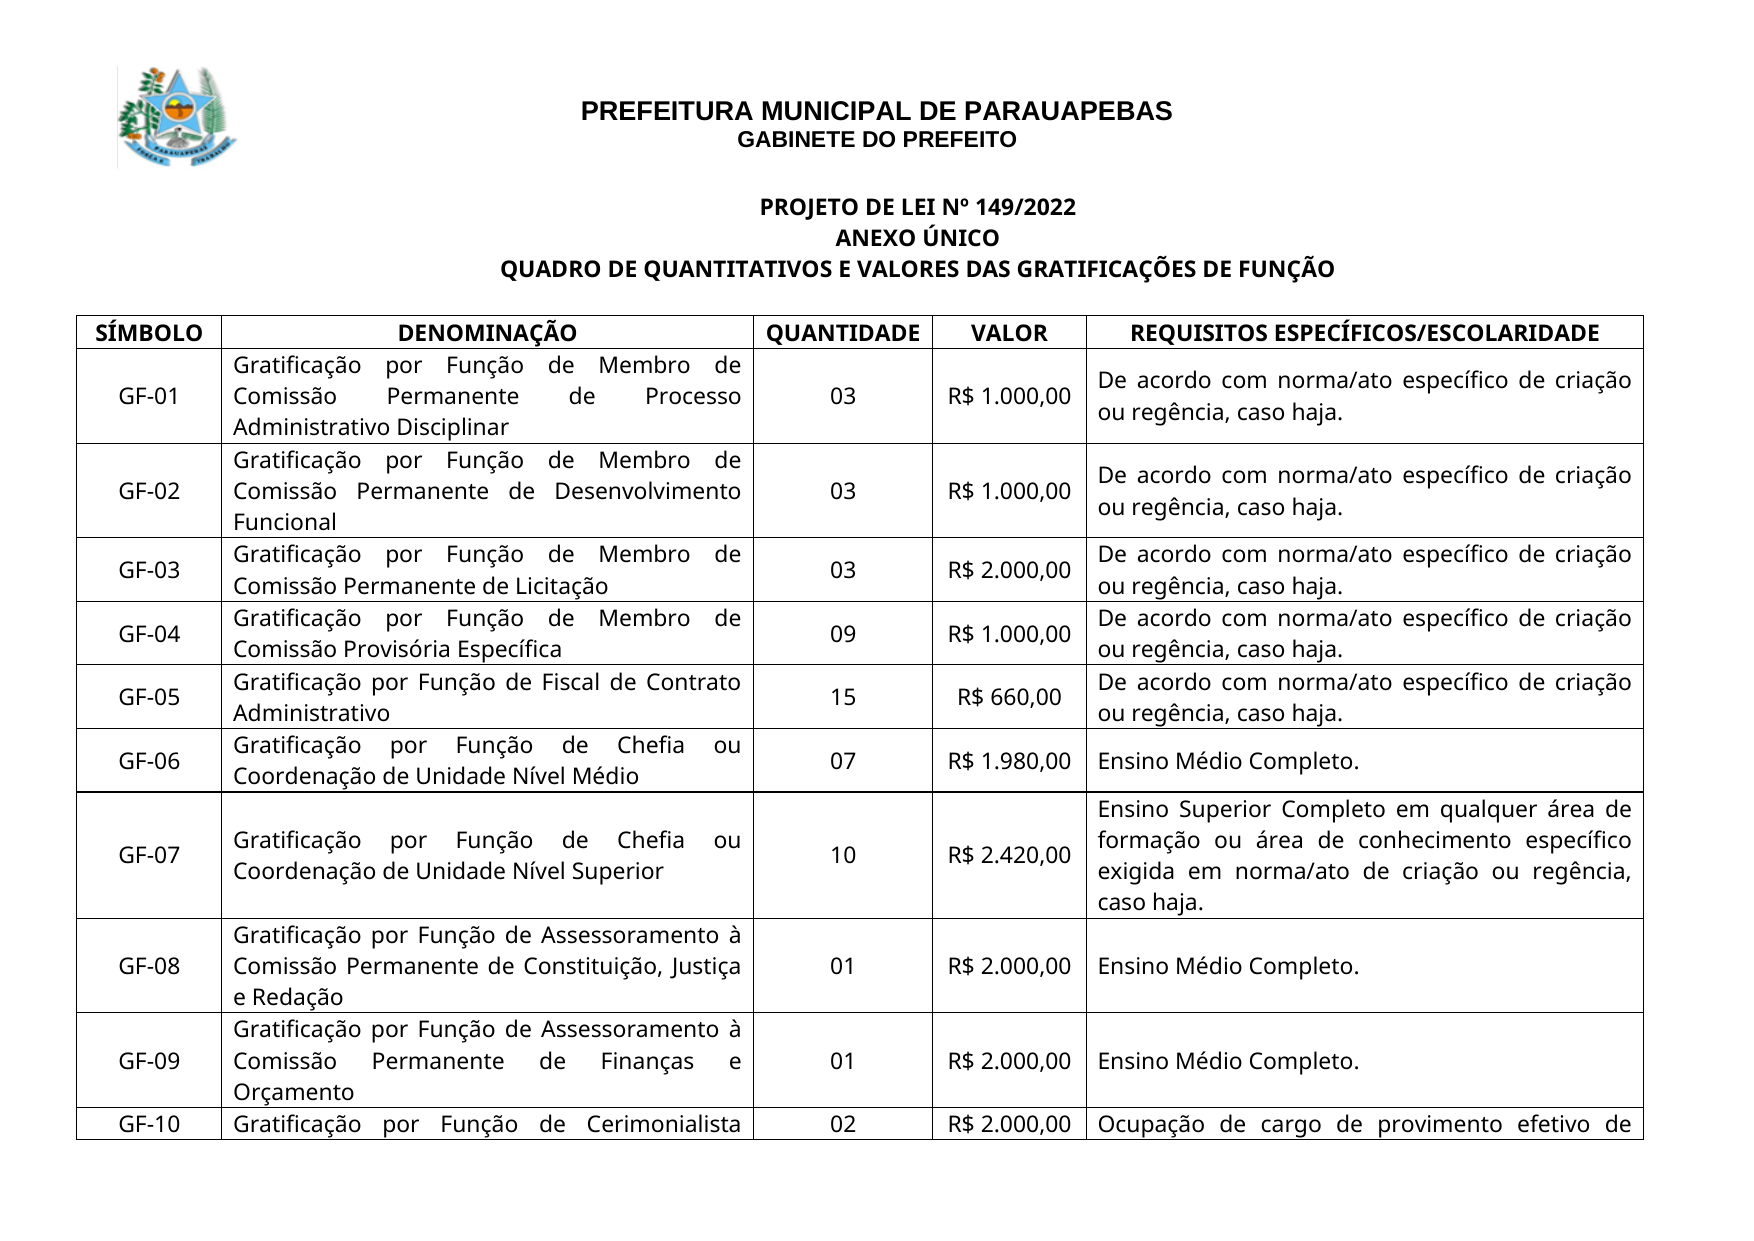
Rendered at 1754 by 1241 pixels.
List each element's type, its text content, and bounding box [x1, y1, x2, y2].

table_cell 01 [754, 919, 932, 1012]
table_cell GF-01 [77, 349, 221, 442]
picture [116, 66, 242, 171]
table_cell 15 [754, 665, 932, 728]
table_cell De acordo com norma/ato específico de criação ou regência, caso haja. [1087, 602, 1643, 664]
table_cell GF-02 [77, 444, 221, 537]
table_cell Ensino Médio Completo. [1087, 919, 1643, 1012]
table_cell Gratificação por Função de Membro de Comissão Provisória Específica [222, 602, 753, 664]
table_cell Ocupação de cargo de provimento efetivo de [1087, 1108, 1643, 1139]
table_cell 03 [754, 538, 932, 601]
table_cell 09 [754, 602, 932, 664]
table_cell GF-08 [77, 919, 221, 1012]
table_header DENOMINAÇÃO [222, 316, 753, 348]
text ANEXO ÚNICO [118, 222, 1717, 253]
table_cell R$ 1.000,00 [933, 602, 1086, 664]
table_cell Gratificação por Função de Membro de Comissão Permanente de Processo Administrativo Disciplinar [222, 349, 753, 442]
table_header QUANTIDADE [754, 316, 932, 348]
table_cell R$ 2.000,00 [933, 1108, 1086, 1139]
table_cell Gratificação por Função de Fiscal de Contrato Administrativo [222, 665, 753, 728]
table_header REQUISITOS ESPECÍFICOS/ESCOLARIDADE [1087, 316, 1643, 348]
table_cell GF-03 [77, 538, 221, 601]
table_cell 10 [754, 793, 932, 917]
table_cell R$ 2.000,00 [933, 538, 1086, 601]
table_cell De acordo com norma/ato específico de criação ou regência, caso haja. [1087, 349, 1643, 442]
table_cell De acordo com norma/ato específico de criação ou regência, caso haja. [1087, 665, 1643, 728]
table_cell R$ 1.980,00 [933, 729, 1086, 791]
table_cell De acordo com norma/ato específico de criação ou regência, caso haja. [1087, 444, 1643, 537]
table_cell Ensino Médio Completo. [1087, 1013, 1643, 1107]
table_cell Gratificação por Função de Chefia ou Coordenação de Unidade Nível Médio [222, 729, 753, 791]
text PROJETO DE LEI Nº 149/2022 [118, 190, 1717, 222]
table_cell 07 [754, 729, 932, 791]
table_cell R$ 660,00 [933, 665, 1086, 728]
table_cell 02 [754, 1108, 932, 1139]
table_cell GF-06 [77, 729, 221, 791]
table_cell De acordo com norma/ato específico de criação ou regência, caso haja. [1087, 538, 1643, 601]
table_header SÍMBOLO [77, 316, 221, 348]
table_cell GF-04 [77, 602, 221, 664]
table_cell GF-07 [77, 793, 221, 917]
table_cell Ensino Superior Completo em qualquer área de formação ou área de conhecimento específico exigida em norma/ato de criação ou regência, caso haja. [1087, 793, 1643, 917]
table_cell Gratificação por Função de Membro de Comissão Permanente de Desenvolvimento Funcional [222, 444, 753, 537]
table_cell Ensino Médio Completo. [1087, 729, 1643, 791]
table_cell R$ 1.000,00 [933, 349, 1086, 442]
table_cell Gratificação por Função de Chefia ou Coordenação de Unidade Nível Superior [222, 793, 753, 917]
table_cell 03 [754, 349, 932, 442]
table_cell R$ 2.420,00 [933, 793, 1086, 917]
table_cell R$ 2.000,00 [933, 919, 1086, 1012]
table_cell 01 [754, 1013, 932, 1107]
text QUADRO DE QUANTITATIVOS E VALORES DAS GRATIFICAÇÕES DE FUNÇÃO [118, 253, 1717, 284]
table_cell Gratificação por Função de Assessoramento à Comissão Permanente de Finanças e Orçamento [222, 1013, 753, 1107]
table_cell GF-10 [77, 1108, 221, 1139]
table_cell GF-09 [77, 1013, 221, 1107]
table_header VALOR [933, 316, 1086, 348]
table_cell Gratificação por Função de Membro de Comissão Permanente de Licitação [222, 538, 753, 601]
table_cell R$ 2.000,00 [933, 1013, 1086, 1107]
table_cell R$ 1.000,00 [933, 444, 1086, 537]
table_cell Gratificação por Função de Cerimonialista [222, 1108, 753, 1139]
table_cell GF-05 [77, 665, 221, 728]
table_cell Gratificação por Função de Assessoramento à Comissão Permanente de Constituição, Justiça e Redação [222, 919, 753, 1012]
table_cell 03 [754, 444, 932, 537]
